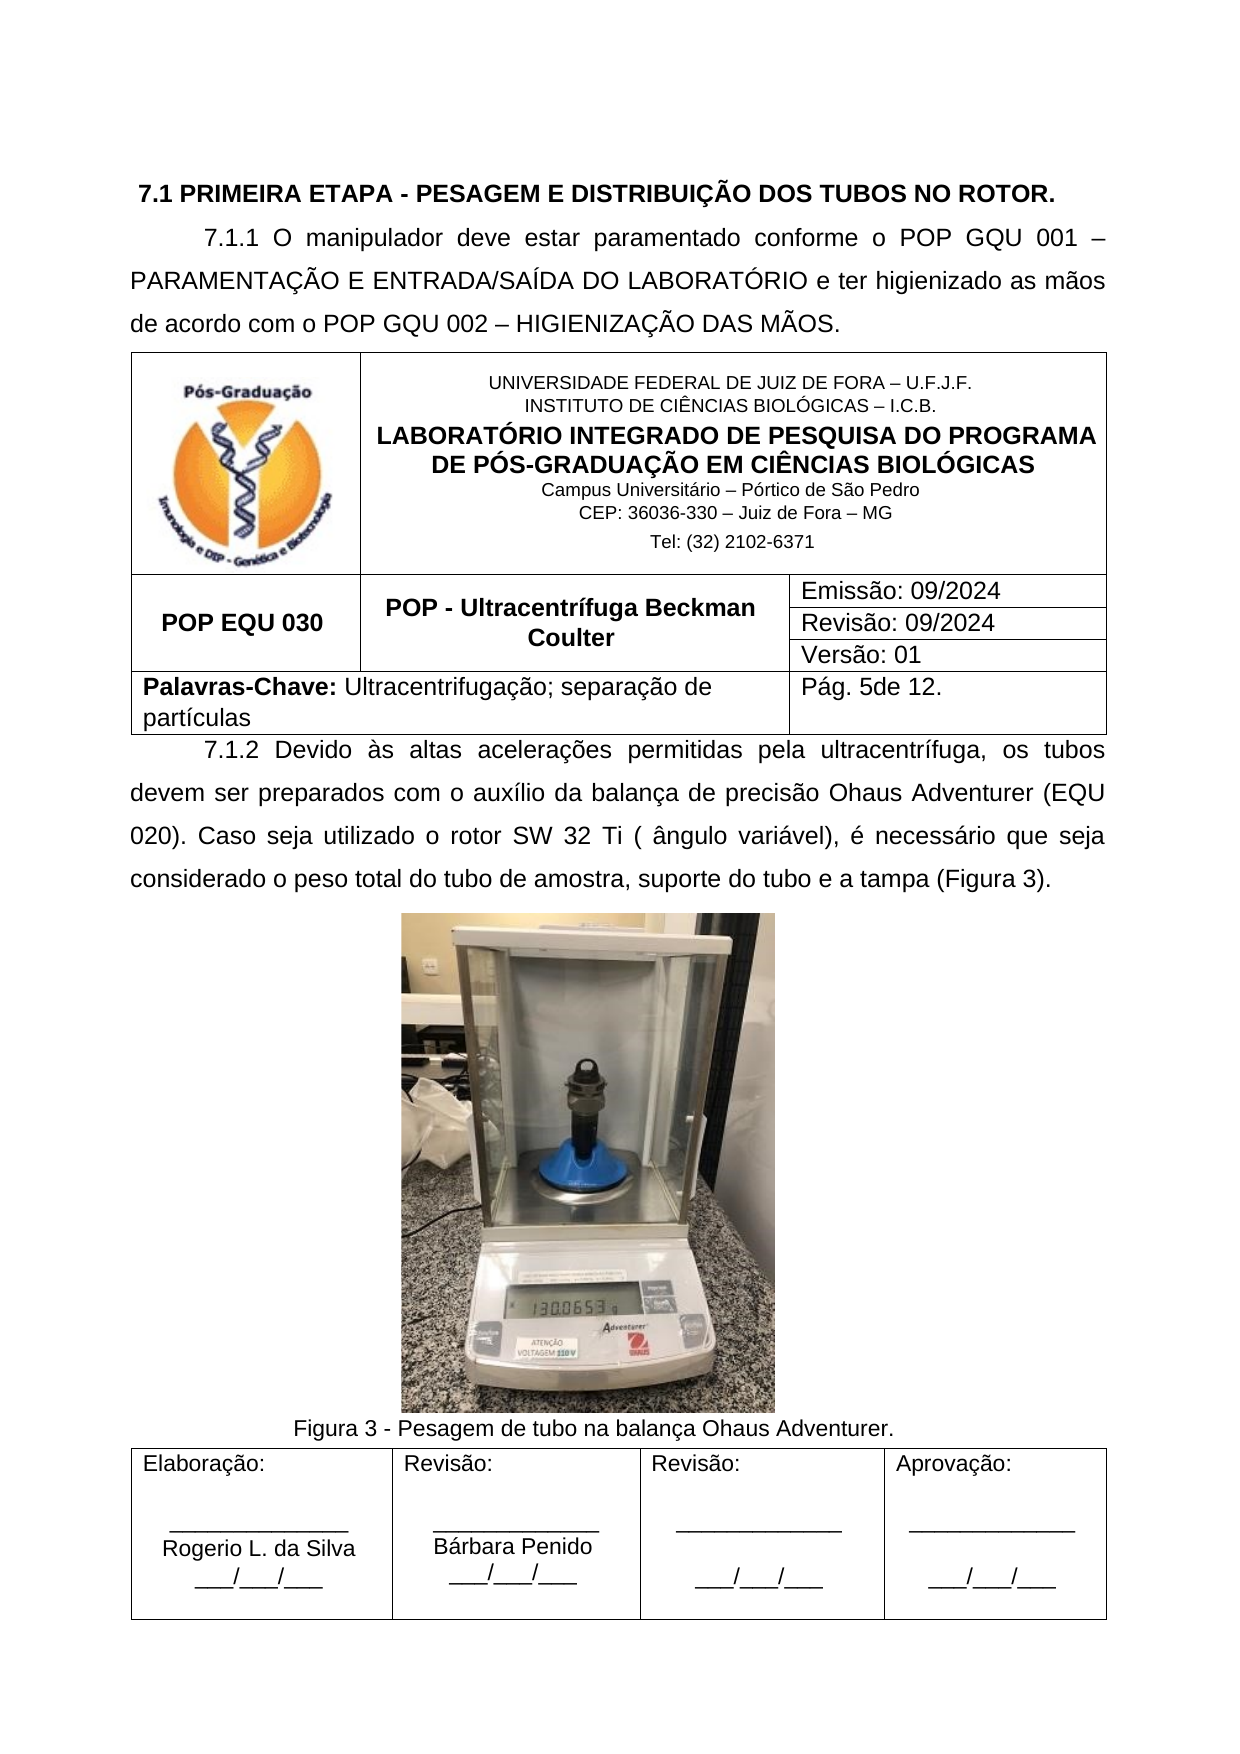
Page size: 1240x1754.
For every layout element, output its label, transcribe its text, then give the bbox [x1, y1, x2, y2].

table_cell Palavras-Chave: Ultracentrifugação; separação de partículas [132, 672, 789, 734]
text 7.1 PRIMEIRA ETAPA - PESAGEM E DISTRIBUIÇÃO DOS TUBOS NO ROTOR. [131, 179, 1107, 208]
table_cell Versão: 01 [790, 640, 1106, 671]
text 7.1.2 Devido às altas acelerações permitidas pela ultracentrífuga, os tubos devem ser preparados com o auxílio da balança de precisão Ohaus Adventurer (EQU 020). Caso seja utilizado o rotor SW 32 Ti ( ângulo variável), é necessário que seja considerado o peso total do tubo de amostra, suporte do tubo e a tampa (Figura 3). [130, 735, 1107, 893]
table_cell Revisão: 09/2024 [790, 608, 1106, 639]
text 7.1.1 O manipulador deve estar paramentado conforme o POP GQU 001 – PARAMENTAÇÃO E ENTRADA/SAÍDA DO LABORATÓRIO e ter higienizado as mãos de acordo com o POP GQU 002 – HIGIENIZAÇÃO DAS MÃOS. [130, 222, 1107, 337]
table_cell POP EQU 030 [132, 575, 360, 671]
text Figura 3 - Pesagem de tubo na balança Ohaus Adventurer. [293, 1414, 1014, 1441]
table_cell Pág. 5de 12. [790, 672, 1106, 734]
table_cell Emissão: 09/2024 [790, 575, 1106, 607]
table_cell POP - Ultracentrífuga Beckman Coulter [361, 575, 789, 671]
table_header [132, 353, 360, 574]
table_header UNIVERSIDADE FEDERAL DE JUIZ DE FORA – U.F.J.F. INSTITUTO DE CIÊNCIAS BIOLÓGICAS – I.C.B. LABORATÓRIO INTEGRADO DE PESQUISA DO PROGRAMA DE PÓS-GRADUAÇÃO EM CIÊNCIAS BIOLÓGICAS Campus Universitário – Pórtico de São Pedro CEP: 36036-330 – Juiz de Fora – MG Tel: (32) 2102-6371 [361, 353, 1106, 574]
